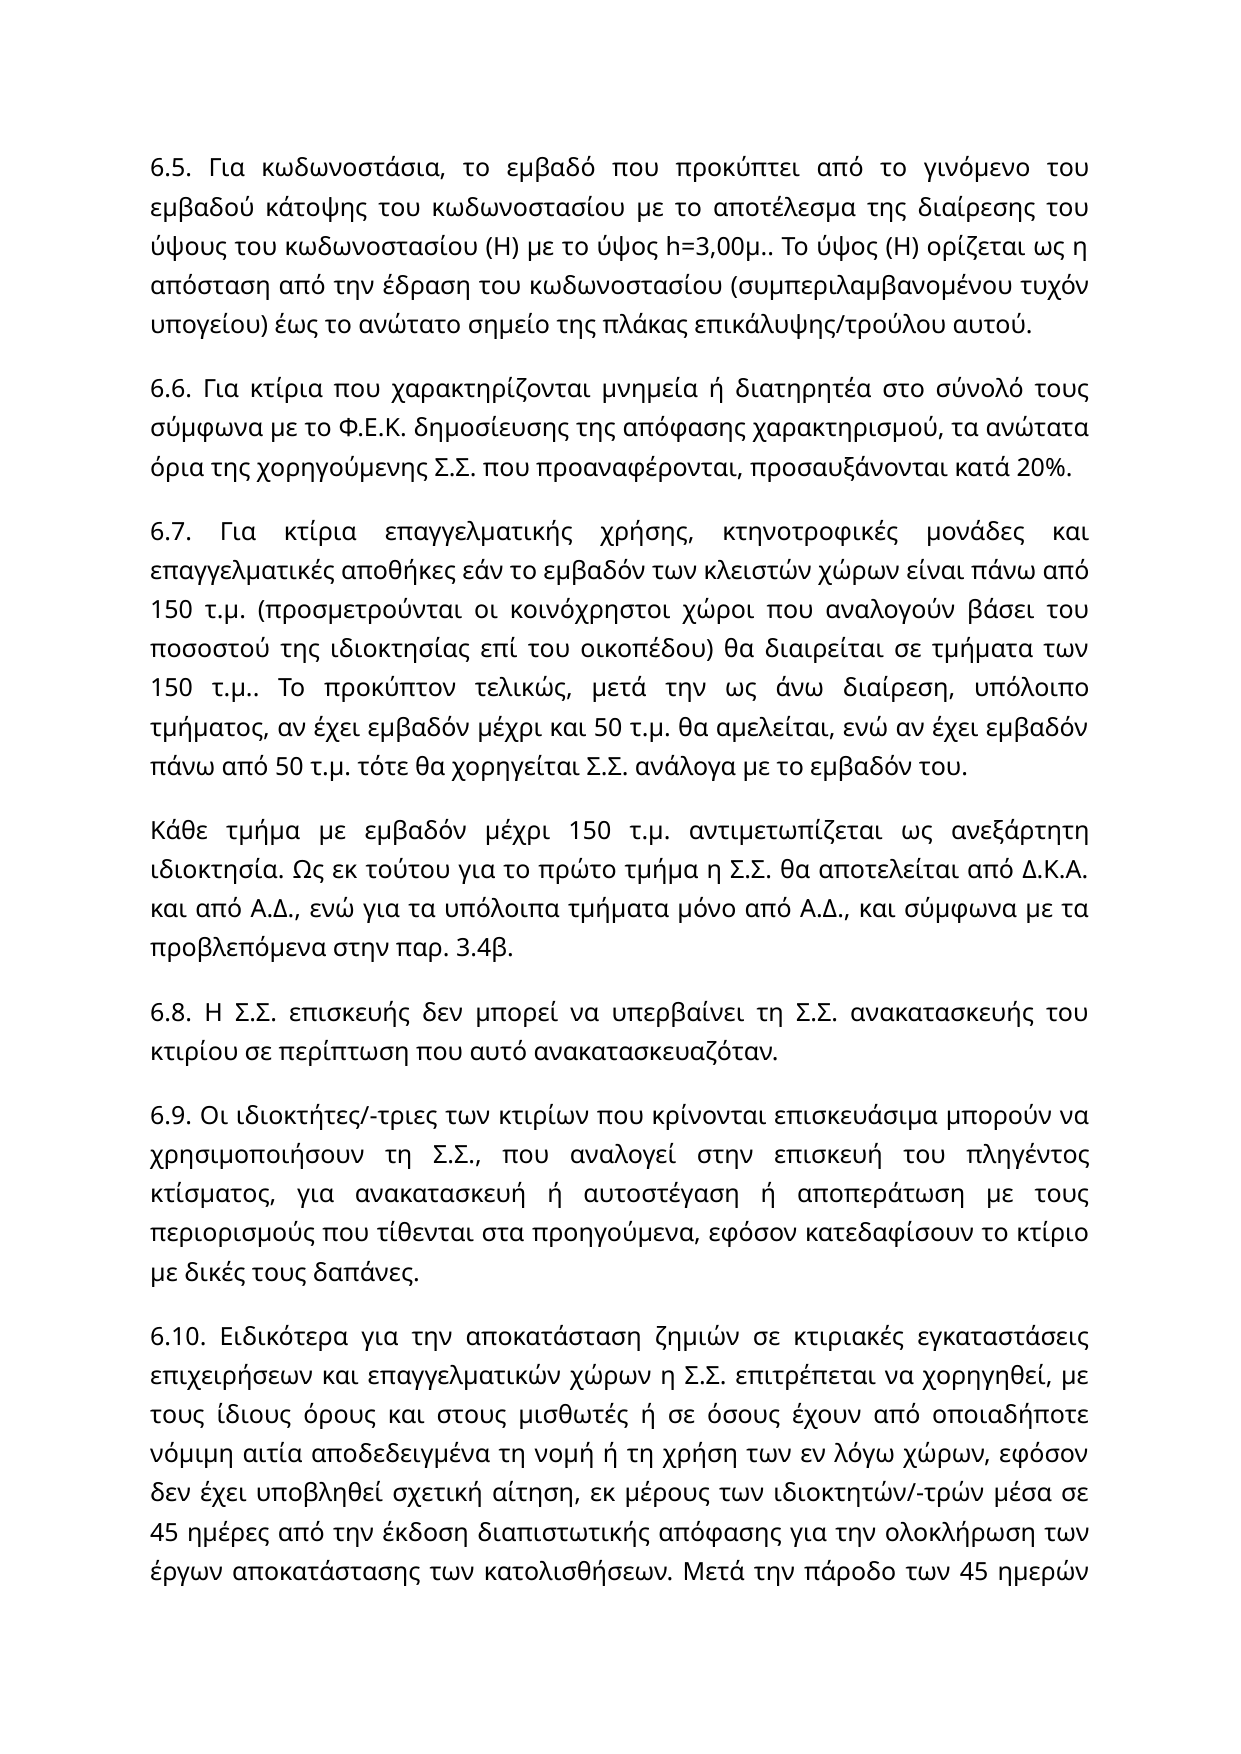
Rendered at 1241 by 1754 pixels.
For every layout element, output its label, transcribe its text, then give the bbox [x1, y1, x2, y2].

text Κάθε τμήμα με εμβαδόν μέχρι 150 τ.μ. αντιμετωπίζεται ως ανεξάρτητη ιδιοκτησία. Ως εκ τούτου για το πρώτο τμήμα η Σ.Σ. θα αποτελείται από Δ.Κ.Α. και από Α.Δ., ενώ για τα υπόλοιπα τμήματα μόνο από Α.Δ., και σύμφωνα με τα προβλεπόμενα στην παρ. 3.4β. [150, 812, 1090, 964]
text 6.8. H Σ.Σ. επισκευής δεν μπορεί να υπερβαίνει τη Σ.Σ. ανακατασκευής του κτιρίου σε περίπτωση που αυτό ανακατασκευαζόταν. [150, 994, 1090, 1067]
text 6.9. Οι ιδιοκτήτες/-τριες των κτιρίων που κρίνονται επισκευάσιμα μπορούν να χρησιμοποιήσουν τη Σ.Σ., που αναλογεί στην επισκευή του πληγέντος κτίσματος, για ανακατασκευή ή αυτοστέγαση ή αποπεράτωση με τους περιορισμούς που τίθενται στα προηγούμενα, εφόσον κατεδαφίσουν το κτίριο με δικές τους δαπάνες. [150, 1097, 1090, 1288]
text 6.5. Για κωδωνοστάσια, το εμβαδό που προκύπτει από το γινόμενο του εμβαδού κάτοψης του κωδωνοστασίου με το αποτέλεσμα της διαίρεσης του ύψους του κωδωνοστασίου (Η) με το ύψος h=3,00μ.. Το ύψος (Η) ορίζεται ως η απόσταση από την έδραση του κωδωνοστασίου (συμπεριλαμβανομένου τυχόν υπογείου) έως το ανώτατο σημείο της πλάκας επικάλυψης/τρούλου αυτού. [150, 150, 1090, 341]
text 6.6. Για κτίρια που χαρακτηρίζονται μνημεία ή διατηρητέα στο σύνολό τους σύμφωνα με το Φ.Ε.Κ. δημοσίευσης της απόφασης χαρακτηρισμού, τα ανώτατα όρια της χορηγούμενης Σ.Σ. που προαναφέρονται, προσαυξάνονται κατά 20%. [150, 371, 1090, 483]
text 6.7. Για κτίρια επαγγελματικής χρήσης, κτηνοτροφικές μονάδες και επαγγελματικές αποθήκες εάν το εμβαδόν των κλειστών χώρων είναι πάνω από 150 τ.μ. (προσμετρούνται οι κοινόχρηστοι χώροι που αναλογούν βάσει του ποσοστού της ιδιοκτησίας επί του οικοπέδου) θα διαιρείται σε τμήματα των 150 τ.μ.. Το προκύπτον τελικώς, μετά την ως άνω διαίρεση, υπόλοιπο τμήματος, αν έχει εμβαδόν μέχρι και 50 τ.μ. θα αμελείται, ενώ αν έχει εμβαδόν πάνω από 50 τ.μ. τότε θα χορηγείται Σ.Σ. ανάλογα με το εμβαδόν του. [150, 513, 1090, 782]
text 6.10. Ειδικότερα για την αποκατάσταση ζημιών σε κτιριακές εγκαταστάσεις επιχειρήσεων και επαγγελματικών χώρων η Σ.Σ. επιτρέπεται να χορηγηθεί, με τους ίδιους όρους και στους μισθωτές ή σε όσους έχουν από οποιαδήποτε νόμιμη αιτία αποδεδειγμένα τη νομή ή τη χρήση των εν λόγω χώρων, εφόσον δεν έχει υποβληθεί σχετική αίτηση, εκ μέρους των ιδιοκτητών/-τρών μέσα σε 45 ημέρες από την έκδοση διαπιστωτικής απόφασης για την ολοκλήρωση των έργων αποκατάστασης των κατολισθήσεων. Μετά την πάροδο των 45 ημερών [150, 1318, 1090, 1587]
